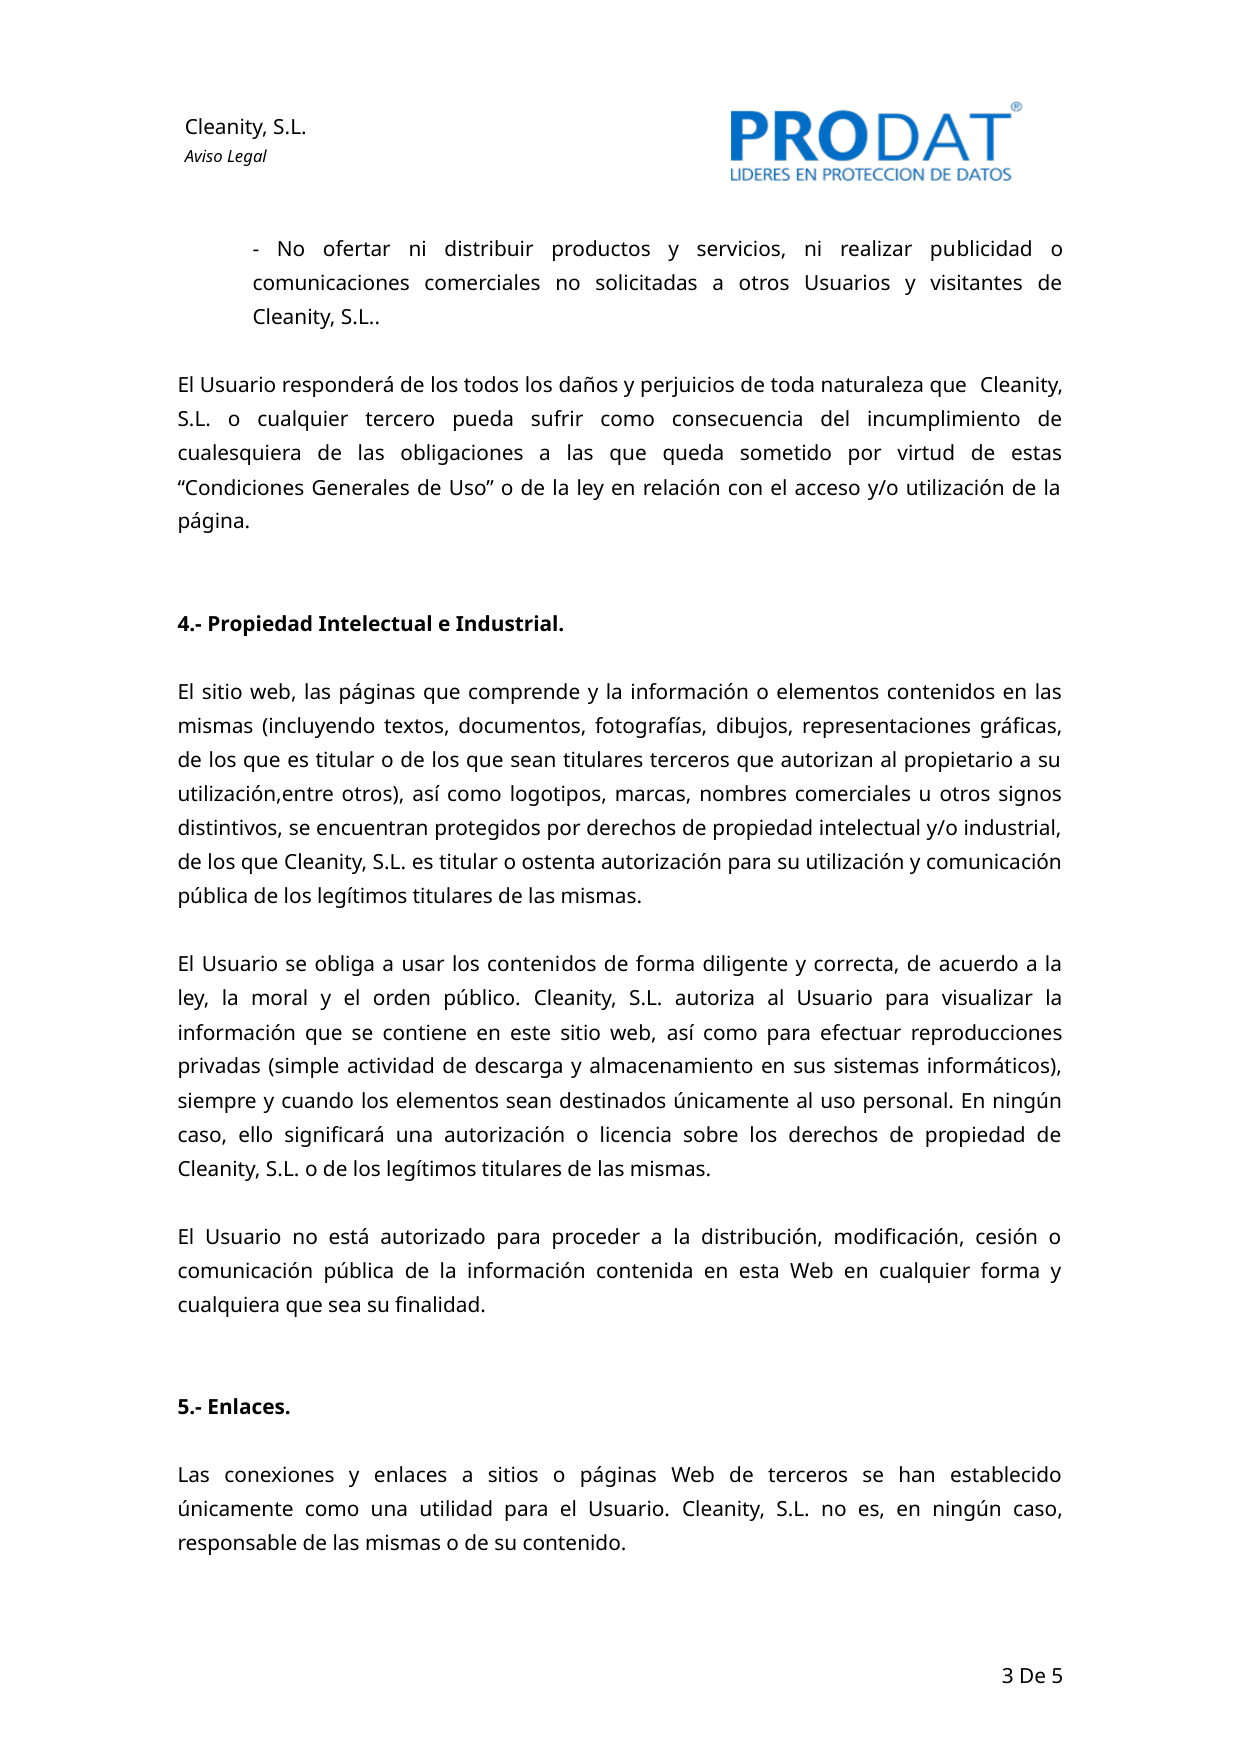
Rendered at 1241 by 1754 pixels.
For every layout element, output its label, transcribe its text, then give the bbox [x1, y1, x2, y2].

text El sitio web, las páginas que comprende y la información o elementos contenidos en las mismas (incluyendo textos, documentos, fotografías, dibujos, representaciones gráficas, de los que es titular o de los que sean titulares terceros que autorizan al propietario a su utilización,entre otros), así como logotipos, marcas, nombres comerciales u otros signos distintivos, se encuentran protegidos por derechos de propiedad intelectual y/o industrial, de los que Cleanity, S.L. es titular o ostenta autorización para su utilización y comunicación pública de los legítimos titulares de las mismas. [177, 677, 1063, 910]
text Las conexiones y enlaces a sitios o páginas Web de terceros se han establecido únicamente como una utilidad para el Usuario. Cleanity, S.L. no es, en ningún caso, responsable de las mismas o de su contenido. [177, 1460, 1063, 1557]
text - No ofertar ni distribuir productos y servicios, ni realizar publicidad o comunicaciones comerciales no solicitadas a otros Usuarios y visitantes de Cleanity, S.L.. [252, 234, 1063, 331]
text El Usuario responderá de los todos los daños y perjuicios de toda naturaleza que Cleanity, S.L. o cualquier tercero pueda sufrir como consecuencia del incumplimiento de cualesquiera de las obligaciones a las que queda sometido por virtud de estas “Condiciones Generales de Uso” o de la ley en relación con el acceso y/o utilización de la página. [177, 336, 1063, 535]
text El Usuario se obliga a usar los contenidos de forma diligente y correcta, de acuerdo a la ley, la moral y el orden público. Cleanity, S.L. autoriza al Usuario para visualizar la información que se contiene en este sitio web, así como para efectuar reproducciones privadas (simple actividad de descarga y almacenamiento en sus sistemas informáticos), siempre y cuando los elementos sean destinados únicamente al uso personal. En ningún caso, ello significará una autorización o licencia sobre los derechos de propiedad de Cleanity, S.L. o de los legítimos titulares de las mismas. [177, 949, 1063, 1182]
text 5.- Enlaces. [177, 1392, 1063, 1421]
text El Usuario no está autorizado para proceder a la distribución, modificación, cesión o comunicación pública de la información contenida en esta Web en cualquier forma y cualquiera que sea su finalidad. [177, 1222, 1063, 1318]
picture [730, 85, 1037, 196]
text 4.- Propiedad Intelectual e Industrial. [177, 609, 1063, 637]
